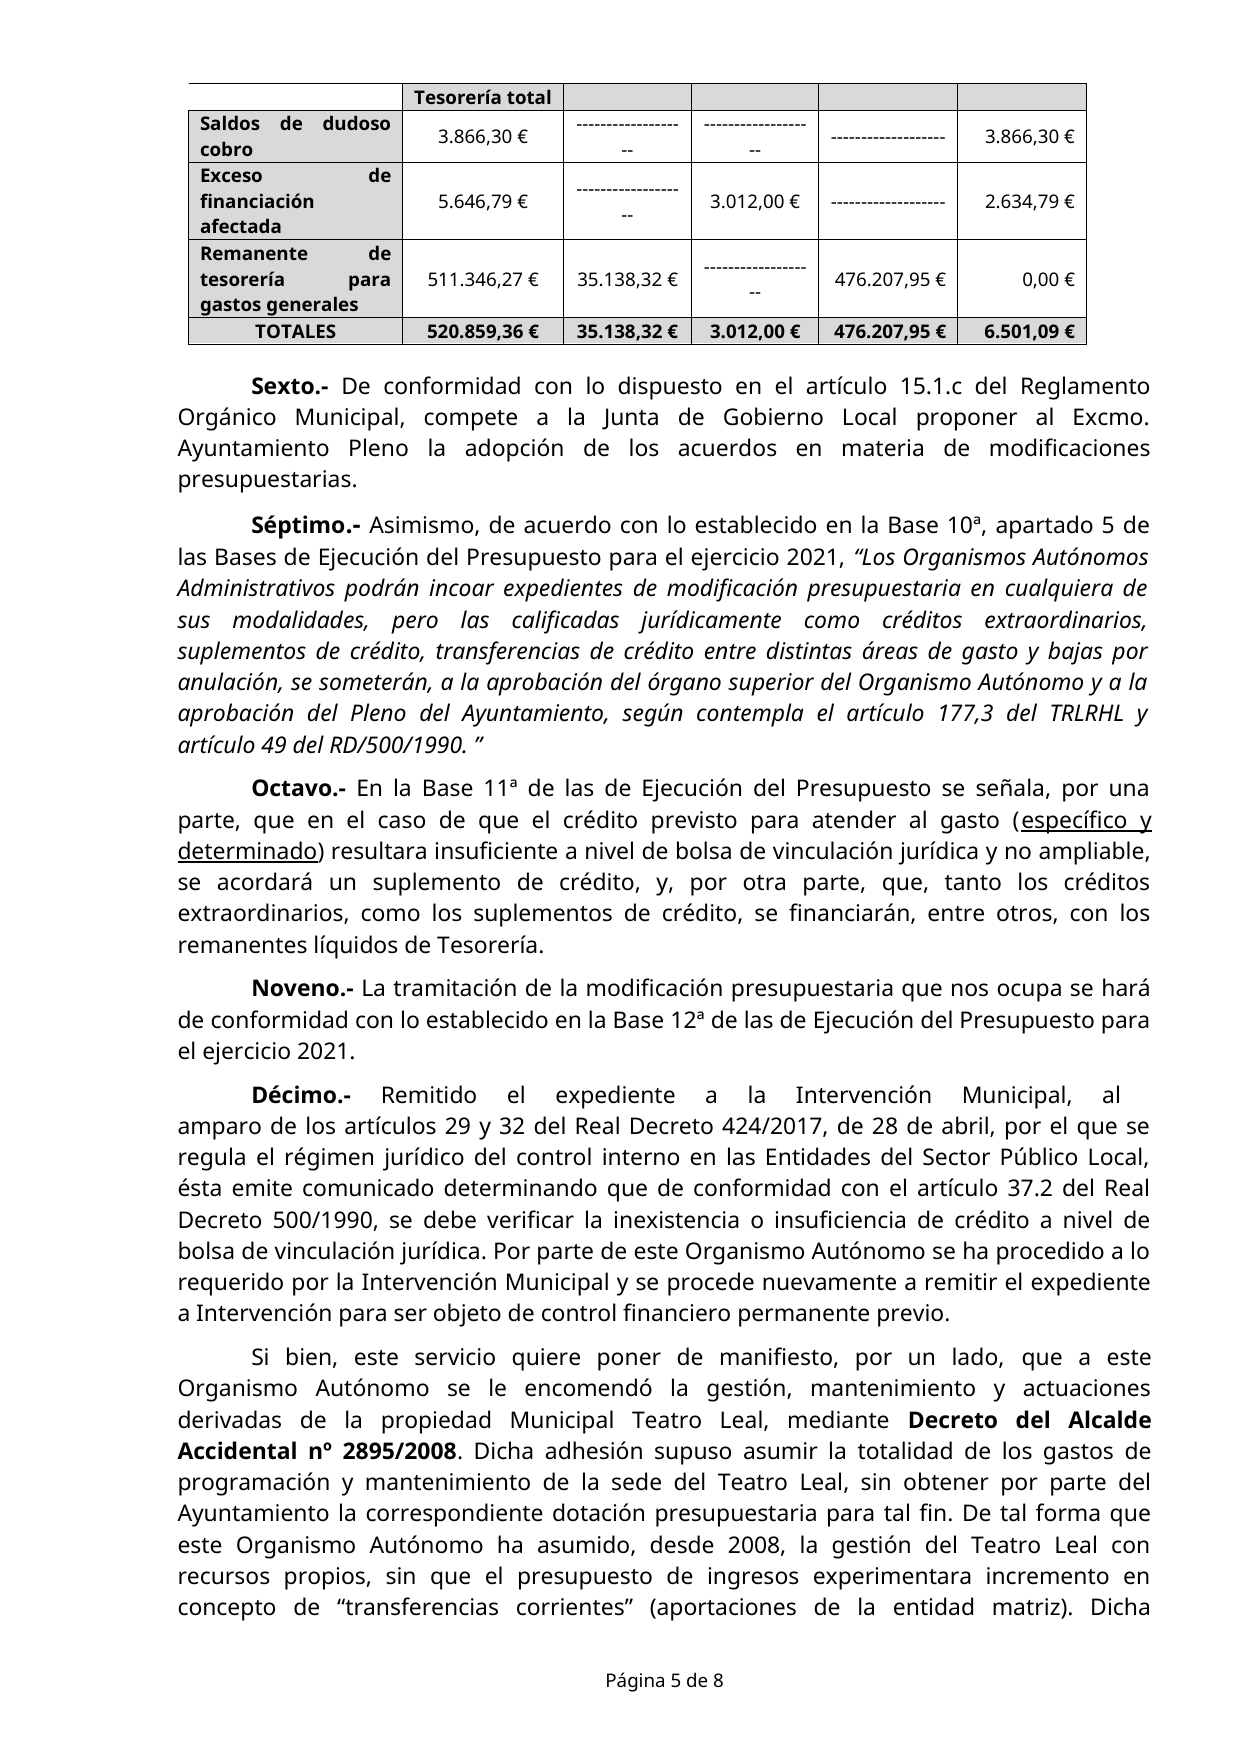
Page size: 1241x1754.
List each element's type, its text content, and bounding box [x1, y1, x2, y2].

table_cell ------------------- [564, 111, 691, 162]
table_cell 3.012,00 € [692, 163, 818, 239]
table_header [819, 84, 957, 110]
table_cell 3.866,30 € [403, 111, 563, 162]
table_cell 5.646,79 € [403, 163, 563, 239]
table_cell 6.501,09 € [958, 318, 1086, 343]
table_header [189, 84, 402, 110]
text Si bien, este servicio quiere poner de manifiesto, por un lado, que a este Organismo Autónomo se le encomendó la gestión, mantenimiento y actuaciones derivadas de la propiedad Municipal Teatro Leal, mediante Decreto del Alcalde Accidental nº 2895/2008. Dicha adhesión supuso asumir la totalidad de los gastos de programación y mantenimiento de la sede del Teatro Leal, sin obtener por parte del Ayuntamiento la correspondiente dotación presupuestaria para tal fin. De tal forma que este Organismo Autónomo ha asumido, desde 2008, la gestión del Teatro Leal con recursos propios, sin que el presupuesto de ingresos experimentara incremento en concepto de “transferencias corrientes” (aportaciones de la entidad matriz). Dicha [177, 1341, 1152, 1622]
text Décimo.- Remitido el expediente a la Intervención Municipal, al amparo de los artículos 29 y 32 del Real Decreto 424/2017, de 28 de abril, por el que se regula el régimen jurídico del control interno en las Entidades del Sector Público Local, ésta emite comunicado determinando que de conformidad con el artículo 37.2 del Real Decreto 500/1990, se debe verificar la inexistencia o insuficiencia de crédito a nivel de bolsa de vinculación jurídica. Por parte de este Organismo Autónomo se ha procedido a lo requerido por la Intervención Municipal y se procede nuevamente a remitir el expediente a Intervención para ser objeto de control financiero permanente previo. [177, 1079, 1152, 1329]
table_cell Remanente de tesorería para gastos generales [189, 240, 402, 317]
text Noveno.- La tramitación de la modificación presupuestaria que nos ocupa se hará de conformidad con lo establecido en la Base 12ª de las de Ejecución del Presupuesto para el ejercicio 2021. [177, 972, 1152, 1066]
table_cell 35.138,32 € [564, 318, 691, 343]
table_header [692, 84, 818, 110]
table_header Tesorería total [403, 84, 563, 110]
table_cell ------------------- [819, 163, 957, 239]
table_cell 2.634,79 € [958, 163, 1086, 239]
table_cell ------------------- [819, 111, 957, 162]
table_header [564, 84, 691, 110]
table_cell ------------------- [692, 111, 818, 162]
table_cell Exceso de financiación afectada [189, 163, 402, 239]
text Octavo.- En la Base 11ª de las de Ejecución del Presupuesto se señala, por una parte, que en el caso de que el crédito previsto para atender al gasto (específico y determinado) resultara insuficiente a nivel de bolsa de vinculación jurídica y no ampliable, se acordará un suplemento de crédito, y, por otra parte, que, tanto los créditos extraordinarios, como los suplementos de crédito, se financiarán, entre otros, con los remanentes líquidos de Tesorería. [177, 772, 1152, 960]
table_cell 520.859,36 € [403, 318, 563, 343]
table_cell ------------------- [692, 240, 818, 317]
table_cell 3.866,30 € [958, 111, 1086, 162]
table_cell 35.138,32 € [564, 240, 691, 317]
table_header [958, 84, 1086, 110]
table_cell TOTALES [189, 318, 402, 343]
table_cell 3.012,00 € [692, 318, 818, 343]
table_cell 476.207,95 € [819, 240, 957, 317]
text Sexto.- De conformidad con lo dispuesto en el artículo 15.1.c del Reglamento Orgánico Municipal, compete a la Junta de Gobierno Local proponer al Excmo. Ayuntamiento Pleno la adopción de los acuerdos en materia de modificaciones presupuestarias. [177, 369, 1152, 494]
table_cell ------------------- [564, 163, 691, 239]
table_cell 476.207,95 € [819, 318, 957, 343]
table_cell 511.346,27 € [403, 240, 563, 317]
table_cell 0,00 € [958, 240, 1086, 317]
text Séptimo.- Asimismo, de acuerdo con lo establecido en la Base 10ª, apartado 5 de las Bases de Ejecución del Presupuesto para el ejercicio 2021, “Los Organismos Autónomos Administrativos podrán incoar expedientes de modificación presupuestaria en cualquiera de sus modalidades, pero las calificadas jurídicamente como créditos extraordinarios, suplementos de crédito, transferencias de crédito entre distintas áreas de gasto y bajas por anulación, se someterán, a la aprobación del órgano superior del Organismo Autónomo y a la aprobación del Pleno del Ayuntamiento, según contempla el artículo 177,3 del TRLRHL y artículo 49 del RD/500/1990. ” [177, 507, 1152, 760]
table_cell Saldos de dudoso cobro [189, 111, 402, 162]
